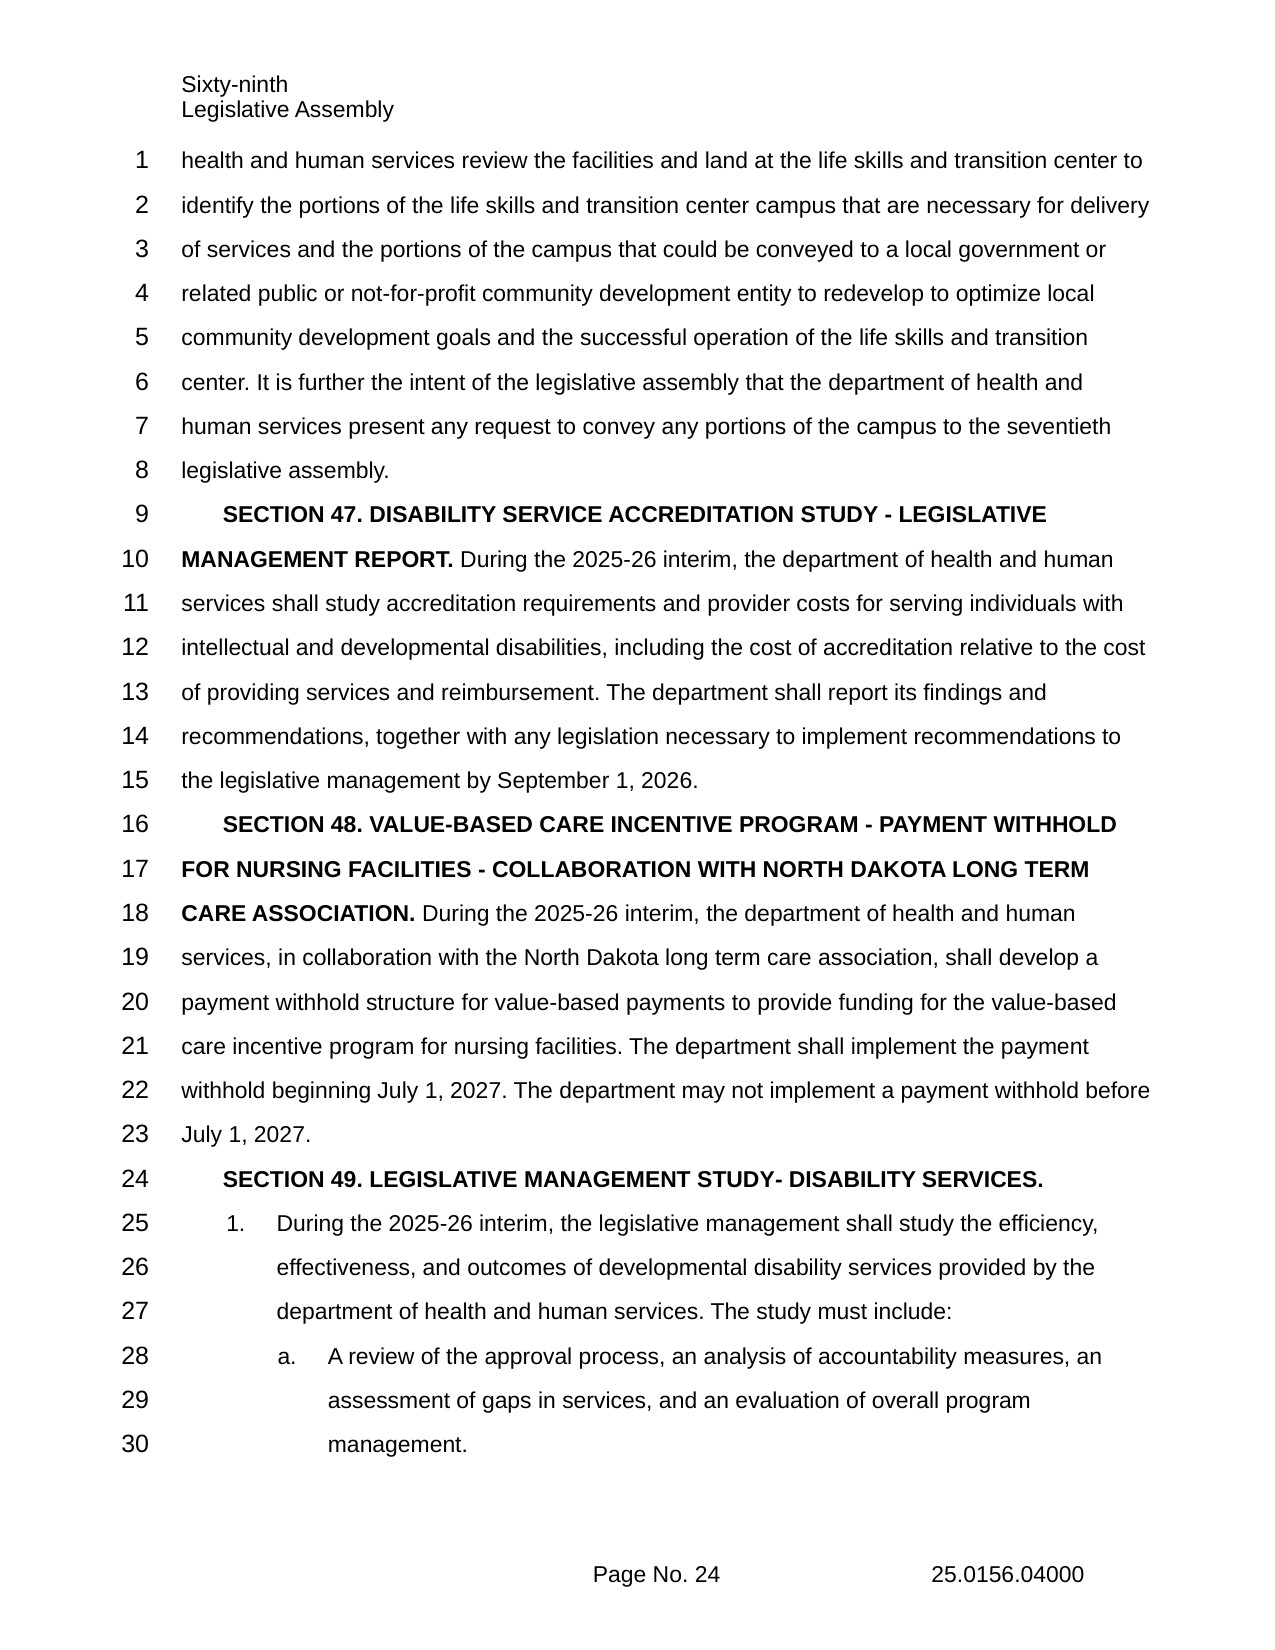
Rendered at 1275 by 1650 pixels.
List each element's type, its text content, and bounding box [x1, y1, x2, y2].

text SECTION 48. VALUE-BASED CARE INCENTIVE PROGRAM - PAYMENT WITHHOLD FOR NURSING FACILITIES ‑ COLLABORATION WITH NORTH DAKOTA LONG TERM CARE ASSOCIATION. During the 2025‑26 interim, the department of health and human services, in collaboration with the North Dakota long term care association, shall develop a payment withhold structure for value‑based payments to provide funding for the value‑based care incentive program for nursing facilities. The department shall implement the payment withhold beginning July 1, 2027. The department may not implement a payment withhold before July 1, 2027. [181, 797, 1154, 1152]
text a. A review of the approval process, an analysis of accountability measures, an assessment of gaps in services, and an evaluation of overall program management. [181, 1329, 1154, 1461]
text health and human services review the facilities and land at the life skills and transition center to identify the portions of the life skills and transition center campus that are necessary for delivery of services and the portions of the campus that could be conveyed to a local government or related public or not‑for‑profit community development entity to redevelop to optimize local community development goals and the successful operation of the life skills and transition center. It is further the intent of the legislative assembly that the department of health and human services present any request to convey any portions of the campus to the seventieth legislative assembly. [181, 133, 1154, 487]
text 1. During the 2025‑26 interim, the legislative management shall study the efficiency, effectiveness, and outcomes of developmental disability services provided by the department of health and human services. The study must include: [181, 1196, 1154, 1329]
text SECTION 49. LEGISLATIVE MANAGEMENT STUDY‑ DISABILITY SERVICES. [181, 1152, 1154, 1196]
text SECTION 47. DISABILITY SERVICE ACCREDITATION STUDY ‑ LEGISLATIVE MANAGEMENT REPORT. During the 2025‑26 interim, the department of health and human services shall study accreditation requirements and provider costs for serving individuals with intellectual and developmental disabilities, including the cost of accreditation relative to the cost of providing services and reimbursement. The department shall report its findings and recommendations, together with any legislation necessary to implement recommendations to the legislative management by September 1, 2026. [181, 487, 1154, 797]
